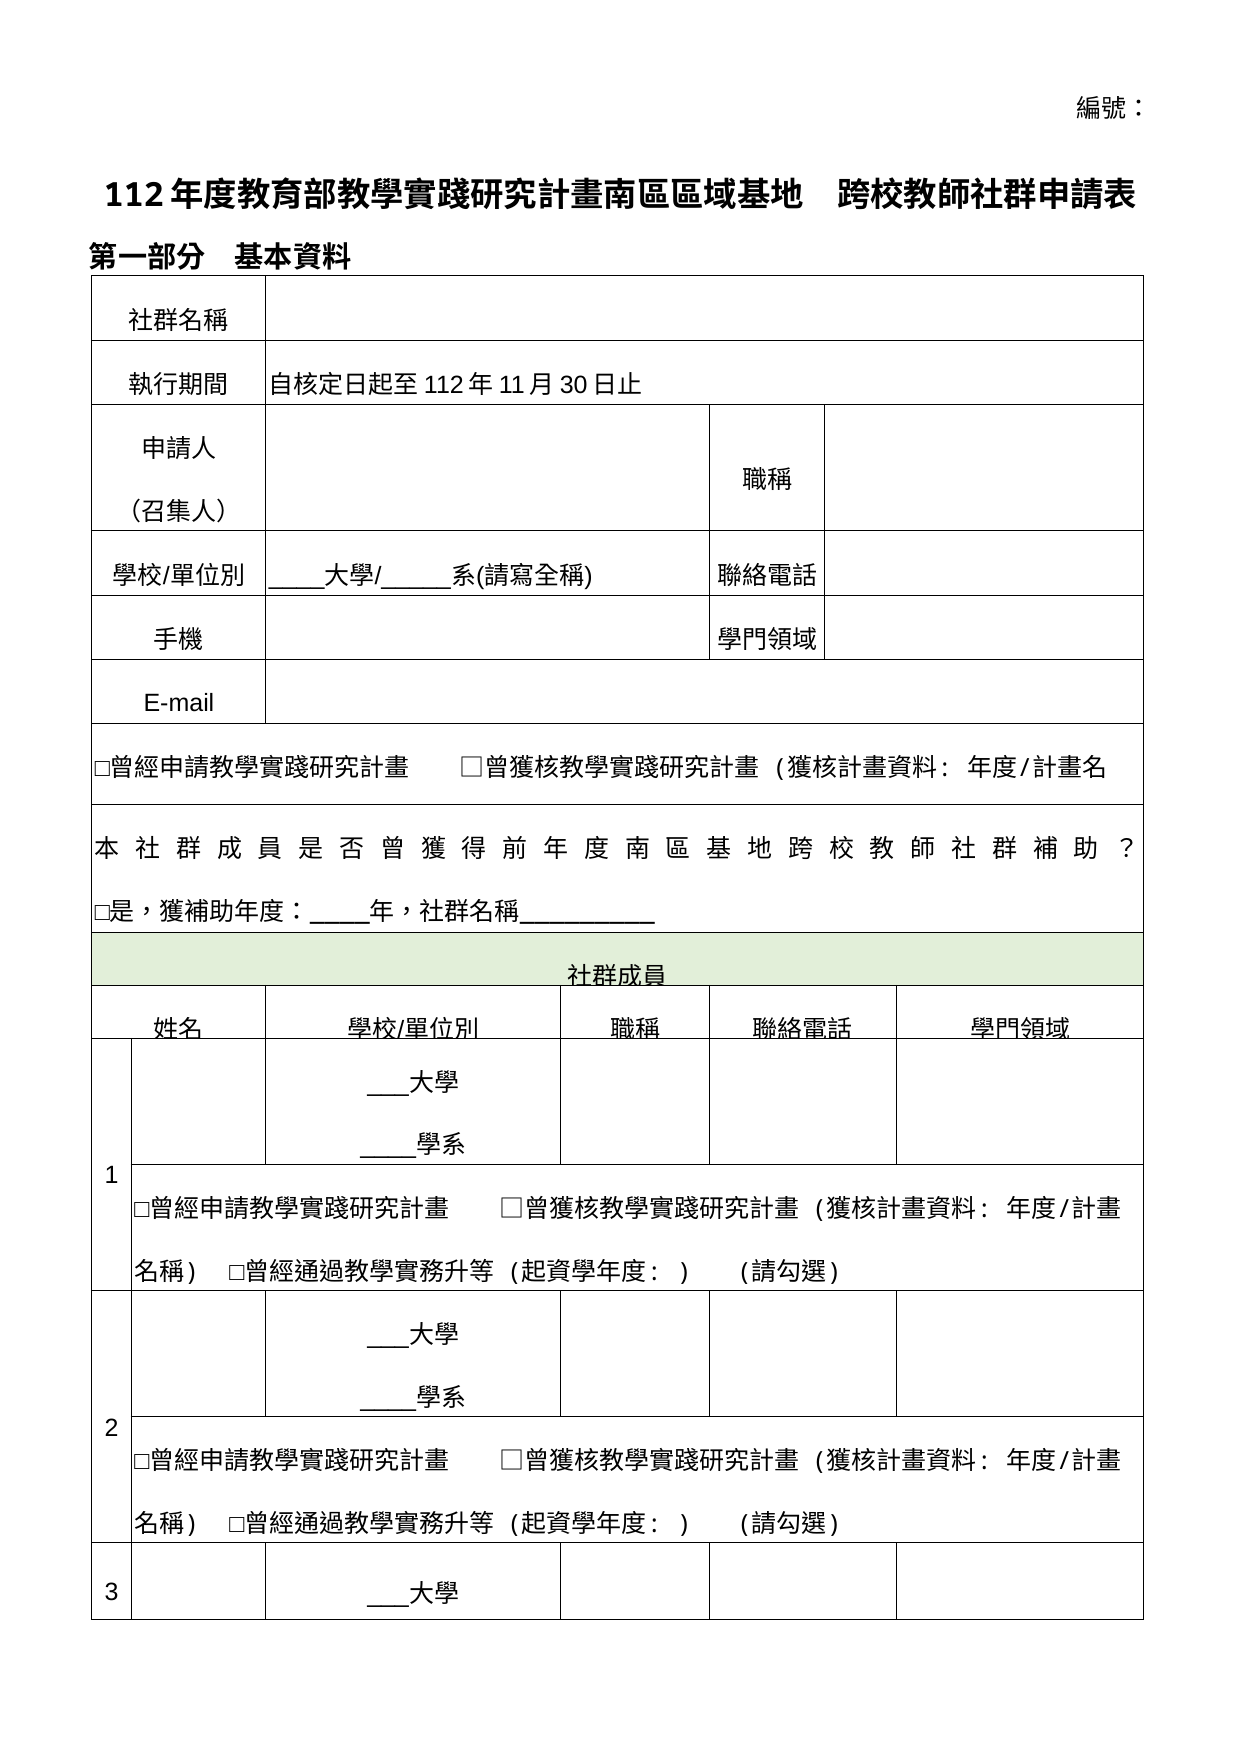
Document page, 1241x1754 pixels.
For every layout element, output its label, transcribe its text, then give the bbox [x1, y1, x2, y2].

table_cell [266, 405, 709, 530]
table_header [266, 276, 1143, 340]
table_cell 姓名 [92, 986, 265, 1038]
table_cell 聯絡電話 [710, 531, 824, 594]
table_cell [710, 1543, 896, 1619]
table_cell ___大學 ____學系 [266, 1291, 560, 1416]
table_cell 手機 [92, 596, 265, 659]
table_cell 職稱 [710, 405, 824, 530]
table_cell ____大學/_____系(請寫全稱) [266, 531, 709, 594]
table_cell 學門領域 [897, 986, 1143, 1038]
table_cell [825, 596, 1143, 659]
table_cell □曾經申請教學實踐研究計畫 □曾獲核教學實踐研究計畫 (獲核計畫資料: 年度/計畫名稱) □曾經通過教學實務升等 (起資學年度: ) (請勾選) [92, 724, 1143, 804]
table_cell [825, 405, 1143, 530]
table_cell [825, 531, 1143, 594]
table_cell 學門領域 [710, 596, 824, 659]
table_cell □曾經申請教學實踐研究計畫 □曾獲核教學實踐研究計畫 (獲核計畫資料: 年度/計畫名稱) □曾經通過教學實務升等 (起資學年度: ) (請勾選) [132, 1165, 1143, 1290]
text 第一部分 基本資料 [89, 213, 1152, 275]
text 112年度教育部教學實踐研究計畫南區區域基地 跨校教師社群申請表 [89, 150, 1152, 213]
table_cell □曾經申請教學實踐研究計畫 □曾獲核教學實踐研究計畫 (獲核計畫資料: 年度/計畫名稱) □曾經通過教學實務升等 (起資學年度: ) (請勾選) [132, 1417, 1143, 1542]
table_cell 聯絡電話 [710, 986, 896, 1038]
table_cell 本社群成員是否曾獲得前年度南區基地跨校教師社群補助？ □是，獲補助年度：____年，社群名稱_________ □否 [92, 805, 1143, 932]
table_cell 學校/單位別 [266, 986, 560, 1038]
table_cell [266, 660, 1143, 723]
table_cell [266, 596, 709, 659]
table_cell 學校/單位別 [92, 531, 265, 594]
table_header 社群名稱 [92, 276, 265, 340]
table_cell [561, 1039, 709, 1164]
table_cell [710, 1291, 896, 1416]
table_cell 申請人 （召集人） [92, 405, 265, 530]
table_cell [132, 1291, 265, 1416]
table_cell 職稱 [561, 986, 709, 1038]
table_cell [897, 1291, 1143, 1416]
table_cell E-mail [92, 660, 265, 723]
table_cell 1 [92, 1039, 131, 1290]
table_cell ___大學 [266, 1543, 560, 1619]
table_cell [710, 1039, 896, 1164]
table_cell [132, 1039, 265, 1164]
table_cell [897, 1543, 1143, 1619]
table_cell [561, 1543, 709, 1619]
table_cell 自核定日起至112年11月30日止 [266, 341, 1143, 404]
table_cell 3 [92, 1543, 131, 1619]
table_cell [132, 1543, 265, 1619]
table_cell [561, 1291, 709, 1416]
table_cell 社群成員 [92, 933, 1143, 985]
table_cell 2 [92, 1291, 131, 1542]
table_cell ___大學 ____學系 [266, 1039, 560, 1164]
table_cell [897, 1039, 1143, 1164]
table_cell 執行期間 [92, 341, 265, 404]
